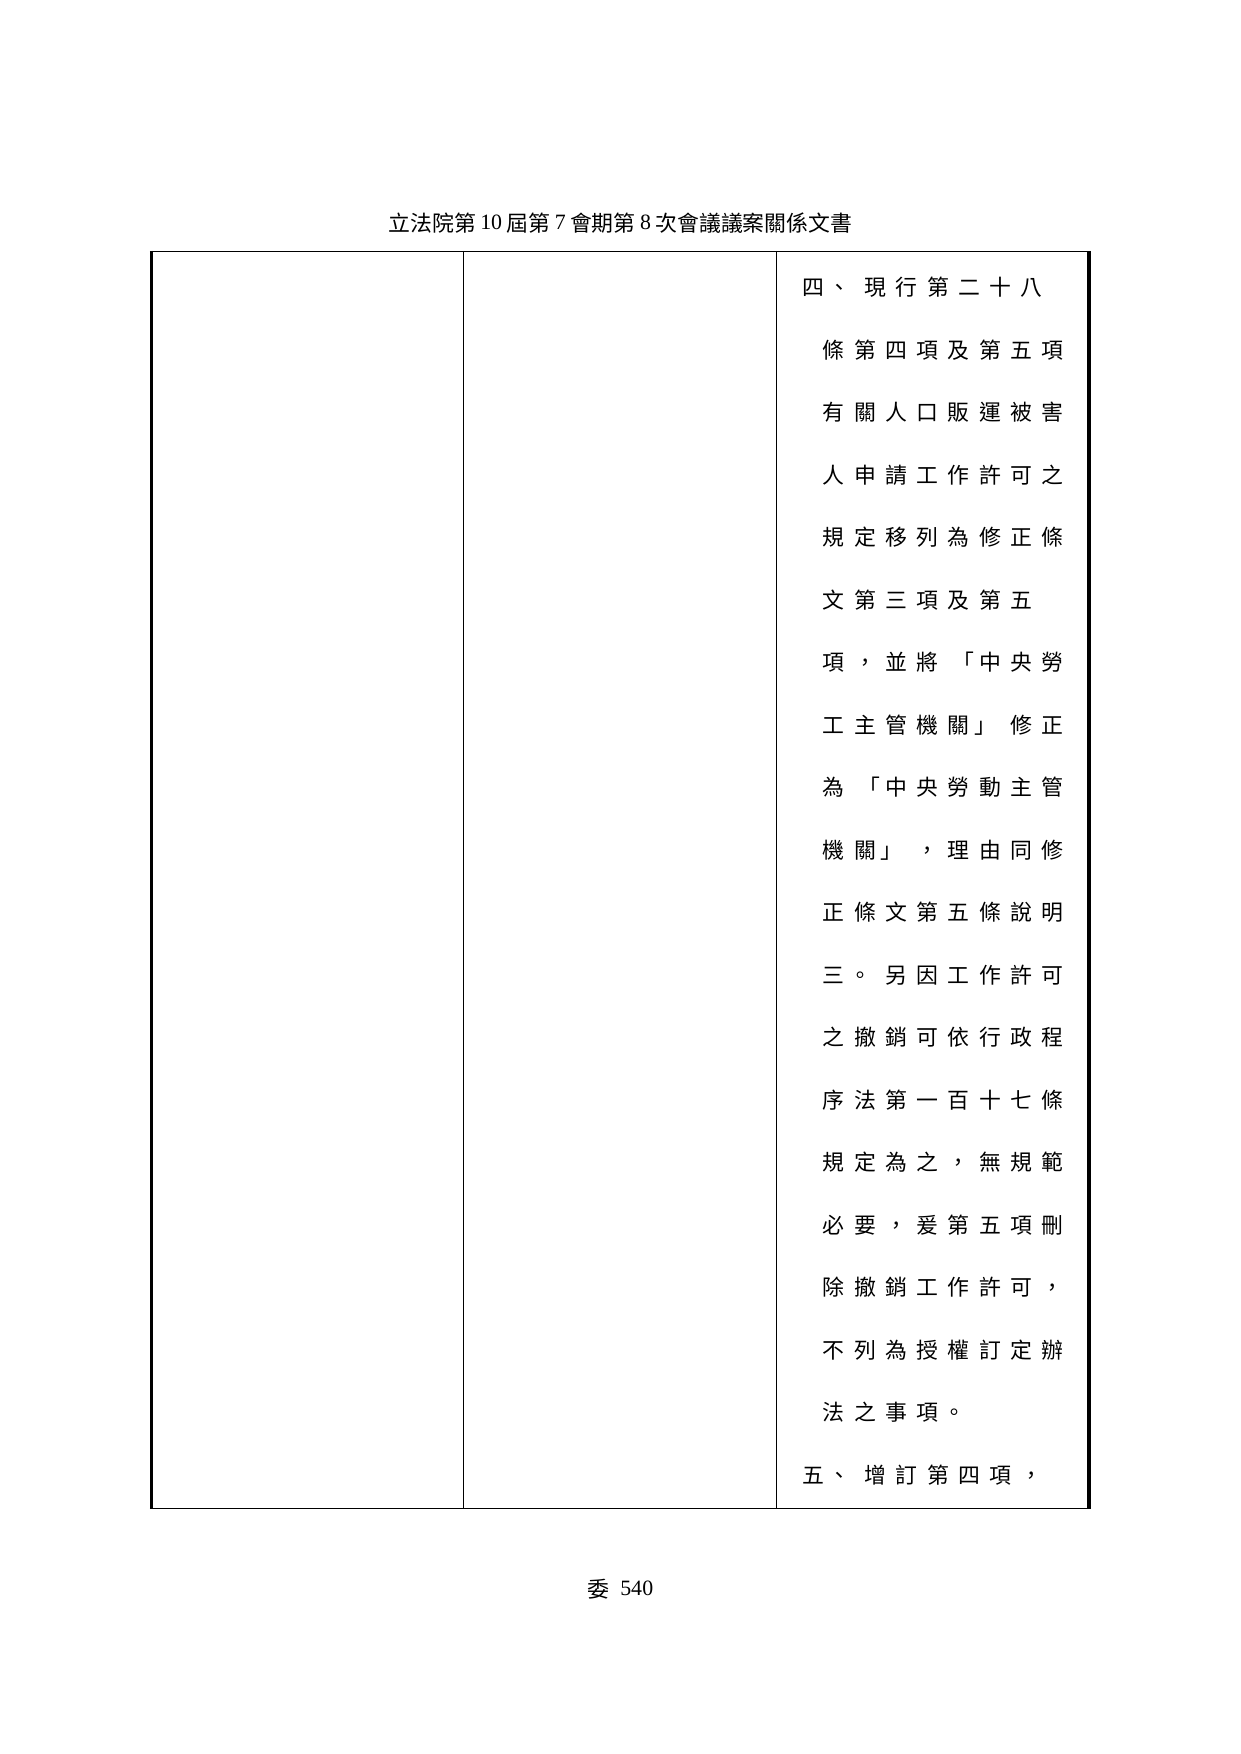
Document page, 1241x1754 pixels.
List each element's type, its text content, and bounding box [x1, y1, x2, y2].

table_cell [464, 252, 776, 1508]
table_cell 四、現行第二十八條第四項及第五項有關人口販運被害人申請工作許可之規定移列為修正條文第三項及第五項，並將「中央勞工主管機關」修正為「中央勞動主管機關」，理由同修正條文第五條說明三。另因工作許可之撤銷可依行政程序法第一百十七條規定為之，無規範必要，爰第五項刪除撤銷工作許可，不列為授權訂定辦法之事項。 五、增訂第四項， [777, 252, 1087, 1508]
table_cell [153, 252, 463, 1508]
